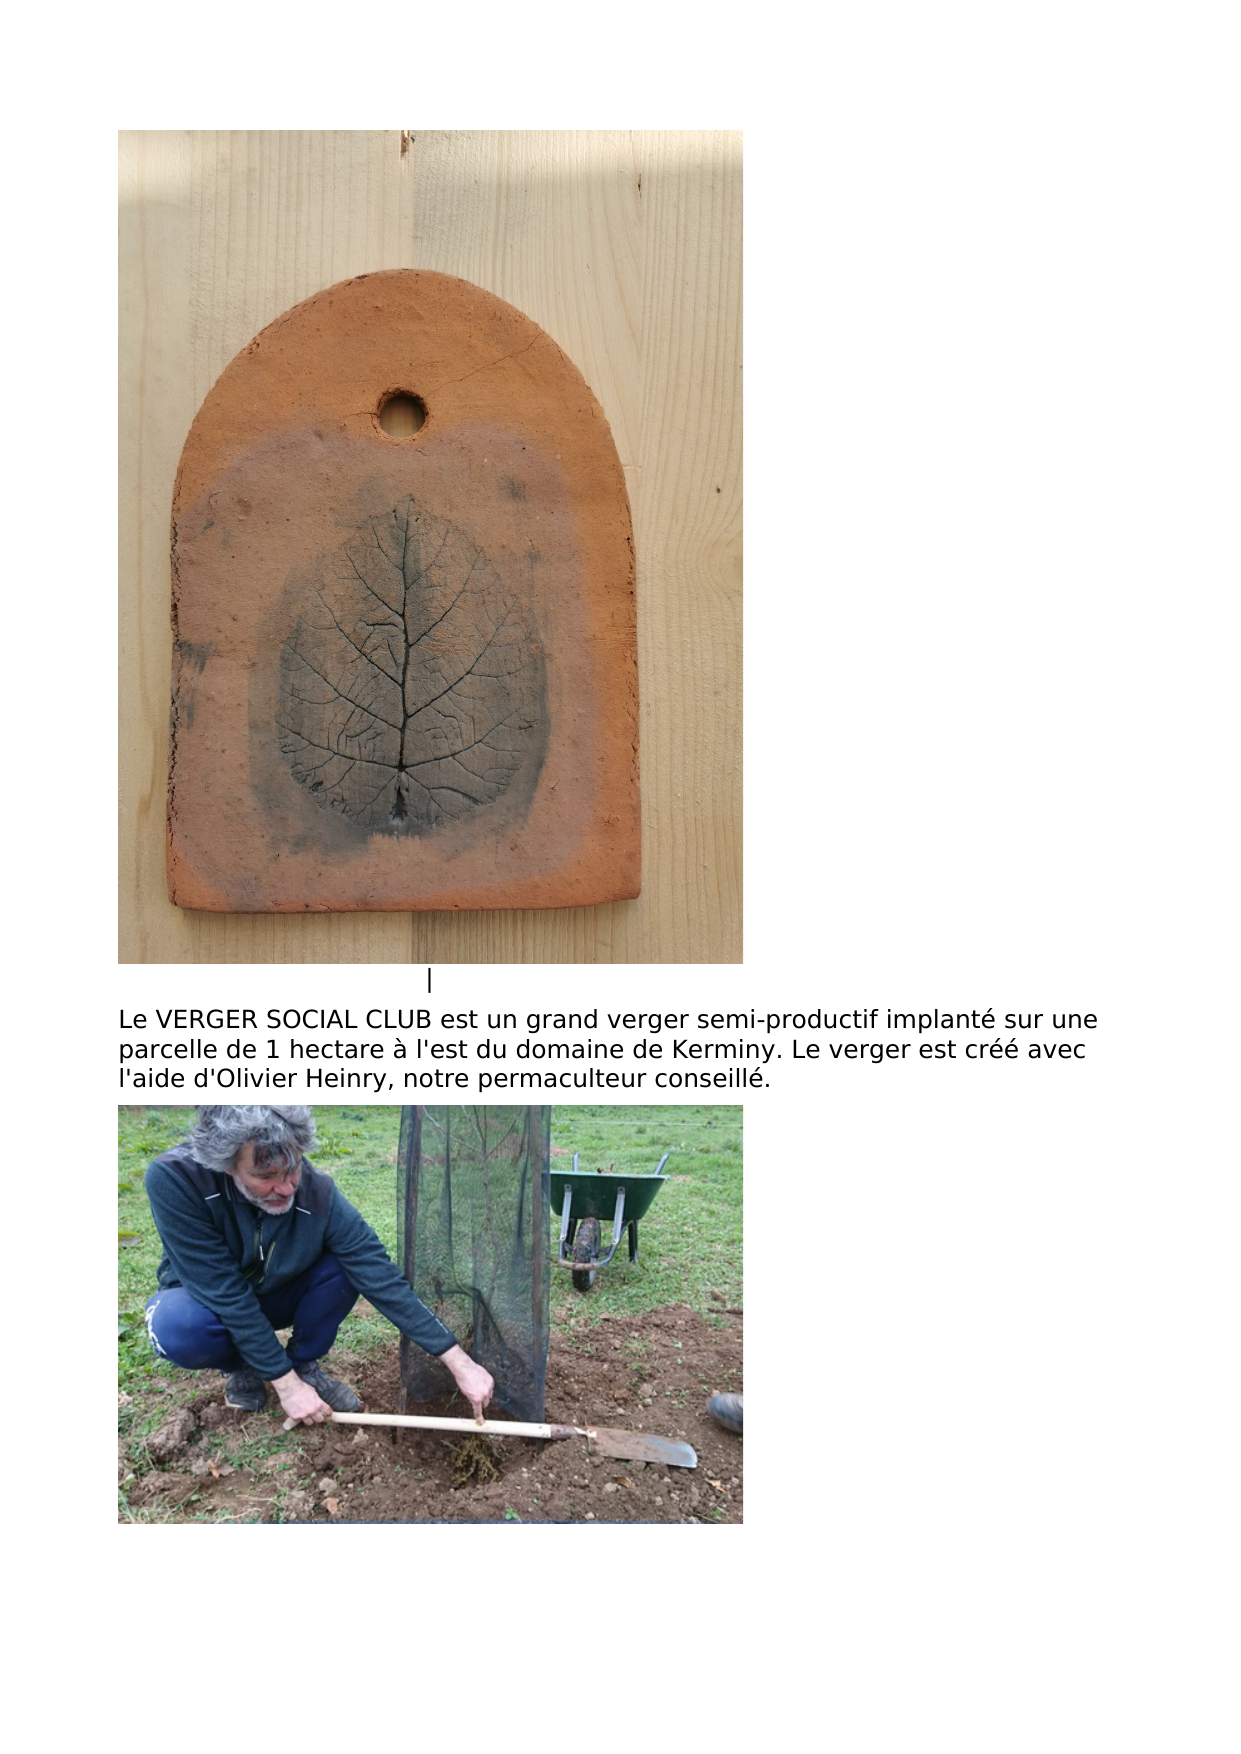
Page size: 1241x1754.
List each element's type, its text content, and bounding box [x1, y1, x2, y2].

text | [118, 964, 743, 993]
text Le VERGER SOCIAL CLUB est un grand verger semi-productif implanté sur une parcelle de 1 hectare à l'est du domaine de Kerminy. Le verger est créé avec l'aide d'Olivier Heinry, notre permaculteur conseillé. [118, 1006, 1122, 1093]
picture [118, 130, 744, 964]
picture [118, 1105, 744, 1524]
